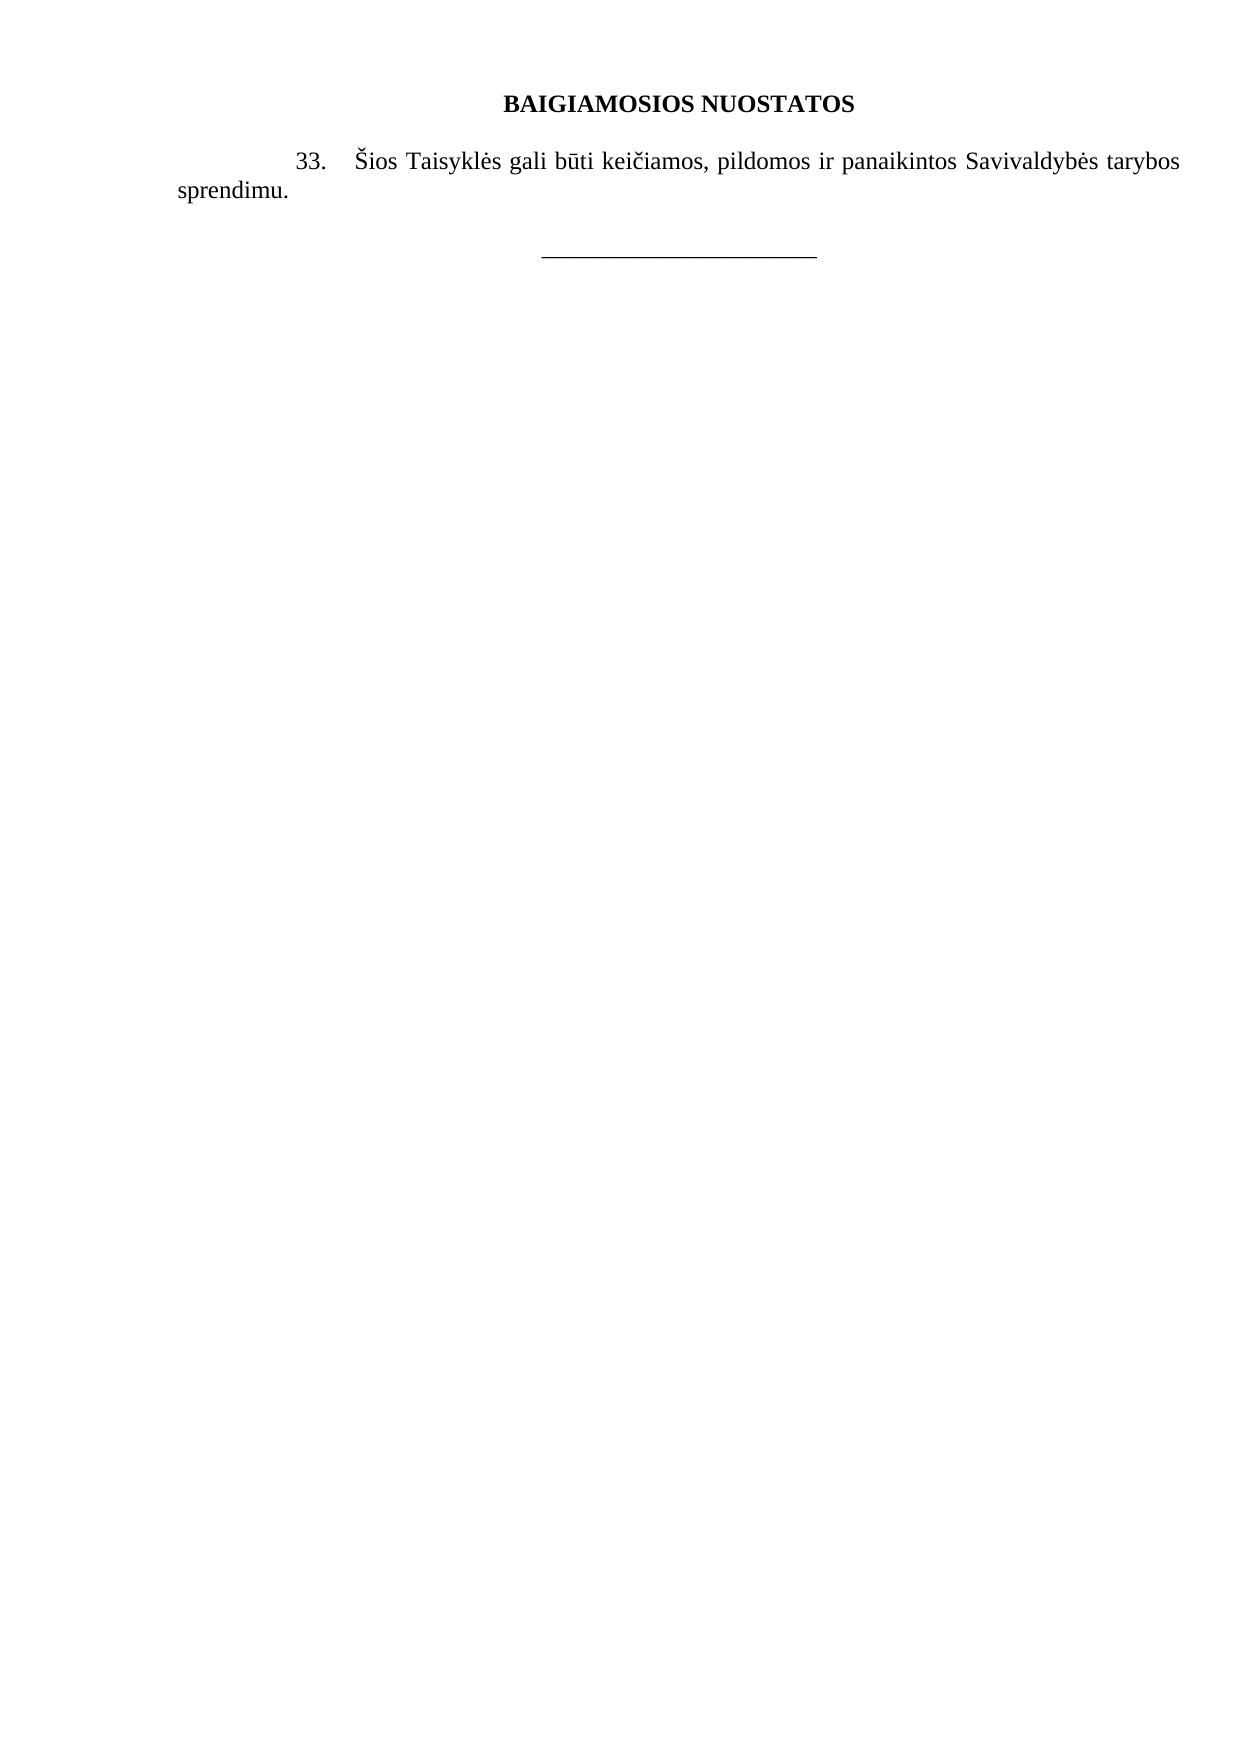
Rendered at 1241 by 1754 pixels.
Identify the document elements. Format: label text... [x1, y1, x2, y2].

text ______________________ [177, 232, 1181, 261]
text BAIGIAMOSIOS NUOSTATOS [177, 89, 1181, 117]
text 33. Šios Taisyklės gali būti keičiamos, pildomos ir panaikintos Savivaldybės tarybos sprendimu. [177, 146, 1181, 204]
